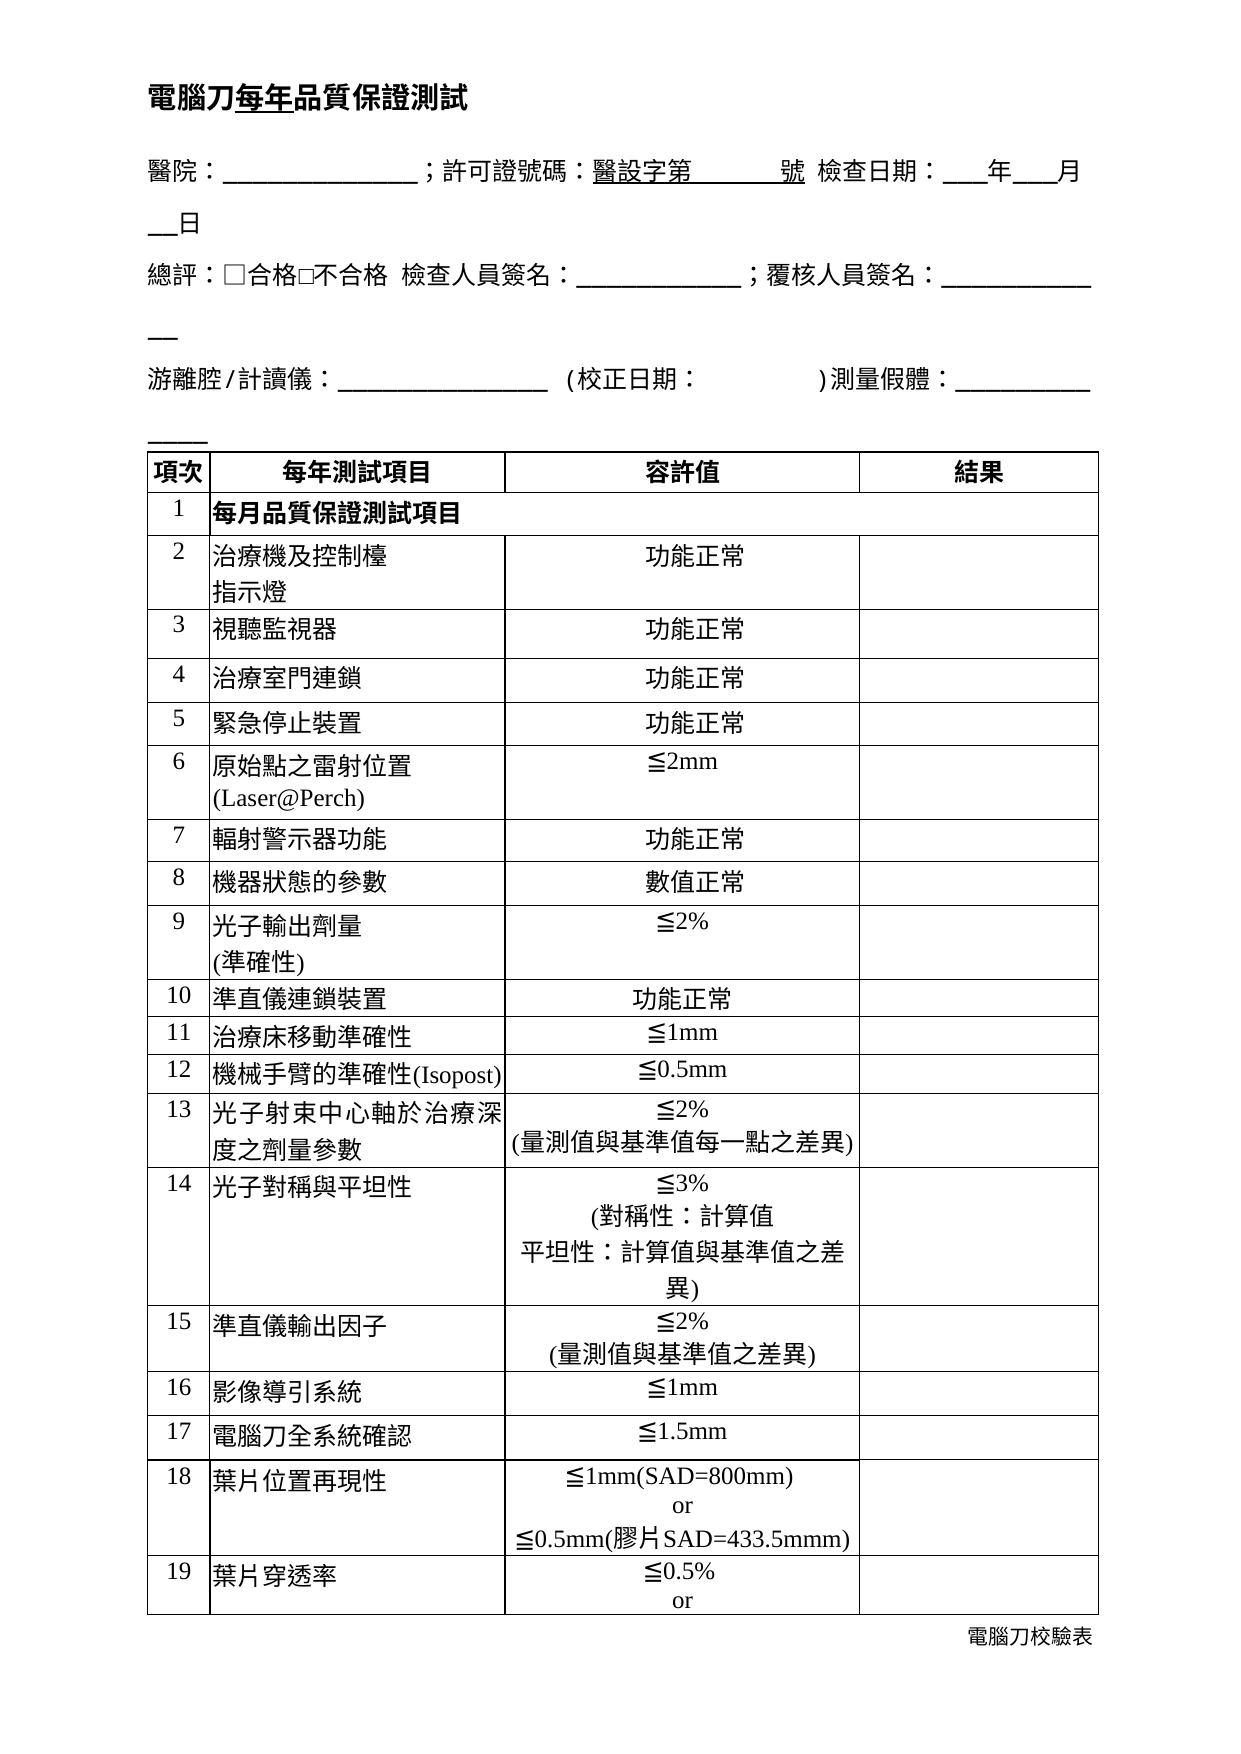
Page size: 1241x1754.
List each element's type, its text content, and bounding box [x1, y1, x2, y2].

table_cell [860, 1094, 1098, 1167]
table_cell ≦3% (對稱性：計算值 平坦性：計算值與基準值之差異) [506, 1168, 859, 1305]
table_cell 光子對稱與平坦性 [210, 1168, 504, 1305]
table_cell [860, 1372, 1098, 1415]
table_cell 輻射警示器功能 [210, 820, 504, 861]
table_cell [860, 1055, 1098, 1093]
text 總評：□合格 □不合格 檢查人員簽名：___________；覆核人員簽名：____________ [148, 243, 1092, 347]
table_cell 葉片穿透率 [211, 1556, 504, 1614]
table_cell [860, 746, 1098, 819]
table_cell ≦0.5% or [506, 1556, 859, 1614]
table_cell 3 [148, 610, 209, 658]
table_cell ≦2% (量測值與基準值之差異) [506, 1306, 859, 1371]
table_cell [860, 1460, 1098, 1555]
table_cell [860, 862, 1098, 905]
table_cell ≦1mm [506, 1017, 859, 1053]
table_cell 10 [148, 980, 209, 1016]
table_cell 電腦刀全系統確認 [210, 1416, 504, 1459]
text 游離腔/計讀儀：______________ (校正日期： )測量假體：_____________ [148, 347, 1092, 451]
table_cell 1 [148, 493, 209, 534]
table_cell 11 [148, 1017, 209, 1053]
table_cell ≦2% [506, 906, 859, 979]
table_cell 9 [148, 906, 209, 979]
table_cell [860, 1017, 1098, 1053]
table_cell [860, 536, 1098, 608]
table_cell 15 [148, 1306, 209, 1371]
table_cell 2 [148, 536, 209, 608]
table_cell 功能正常 [506, 659, 859, 702]
table_cell 準直儀連鎖裝置 [210, 980, 504, 1016]
table_cell 影像導引系統 [210, 1372, 504, 1415]
table_cell [860, 610, 1098, 658]
table_cell 功能正常 [506, 980, 859, 1016]
table_cell 葉片位置再現性 [211, 1461, 504, 1555]
table_cell 治療機及控制檯 指示燈 [210, 536, 504, 608]
table_cell [860, 1556, 1098, 1614]
table_cell [860, 1168, 1098, 1305]
table_cell 4 [148, 659, 209, 702]
table_header 每年測試項目 [211, 453, 504, 492]
table_cell ≦2% (量測值與基準值每一點之差異) [506, 1094, 859, 1167]
table_cell [860, 980, 1098, 1016]
table_cell 光子射束中心軸於治療深度之劑量參數 [210, 1094, 504, 1167]
table_cell 14 [148, 1168, 209, 1305]
table_cell 機械手臂的準確性(Isopost) [210, 1055, 504, 1093]
table_cell 光子輸出劑量 (準確性) [210, 906, 504, 979]
table_cell [860, 703, 1098, 745]
table_cell 數值正常 [506, 862, 859, 905]
table_cell 功能正常 [506, 703, 859, 745]
table_cell 功能正常 [506, 610, 859, 658]
table_cell 19 [148, 1556, 209, 1614]
table_cell 治療室門連鎖 [210, 659, 504, 702]
table_cell ≦0.5mm [506, 1055, 859, 1093]
table_cell 8 [148, 862, 209, 905]
table_header 容許值 [506, 453, 859, 492]
table_header 項次 [148, 453, 209, 492]
table_cell 治療床移動準確性 [210, 1017, 504, 1053]
table_cell 6 [148, 746, 209, 819]
table_cell 17 [148, 1416, 209, 1459]
table_cell 功能正常 [506, 820, 859, 861]
table_cell 準直儀輸出因子 [210, 1306, 504, 1371]
table_cell 16 [148, 1372, 209, 1415]
table_cell ≦1.5mm [506, 1416, 859, 1459]
table_cell 緊急停止裝置 [210, 703, 504, 745]
table_cell [860, 1306, 1098, 1371]
table_cell [860, 820, 1098, 861]
table_cell 每月品質保證測試項目 [211, 493, 1098, 534]
table_cell [860, 659, 1098, 702]
table_cell 18 [148, 1461, 209, 1555]
table_cell 功能正常 [506, 536, 859, 608]
table_cell 5 [148, 703, 209, 745]
table_header 結果 [860, 453, 1098, 492]
table_cell 機器狀態的參數 [210, 862, 504, 905]
table_cell [860, 1416, 1098, 1459]
table_cell 12 [148, 1055, 209, 1093]
text 醫院：_____________；許可證號碼：醫設字第 號 檢查日期：___年___月__日 [148, 138, 1092, 243]
table_cell ≦1mm(SAD=800mm) or ≦0.5mm(膠片SAD=433.5mmm) [506, 1461, 859, 1555]
table_cell 原始點之雷射位置(Laser@Perch) [210, 746, 504, 819]
table_cell 13 [148, 1094, 209, 1167]
table_cell ≦2mm [506, 746, 859, 819]
text 電腦刀每年品質保證測試 [148, 75, 1092, 117]
table_cell 視聽監視器 [210, 610, 504, 658]
table_cell [860, 906, 1098, 979]
table_cell 7 [148, 820, 209, 861]
table_cell ≦1mm [506, 1372, 859, 1415]
